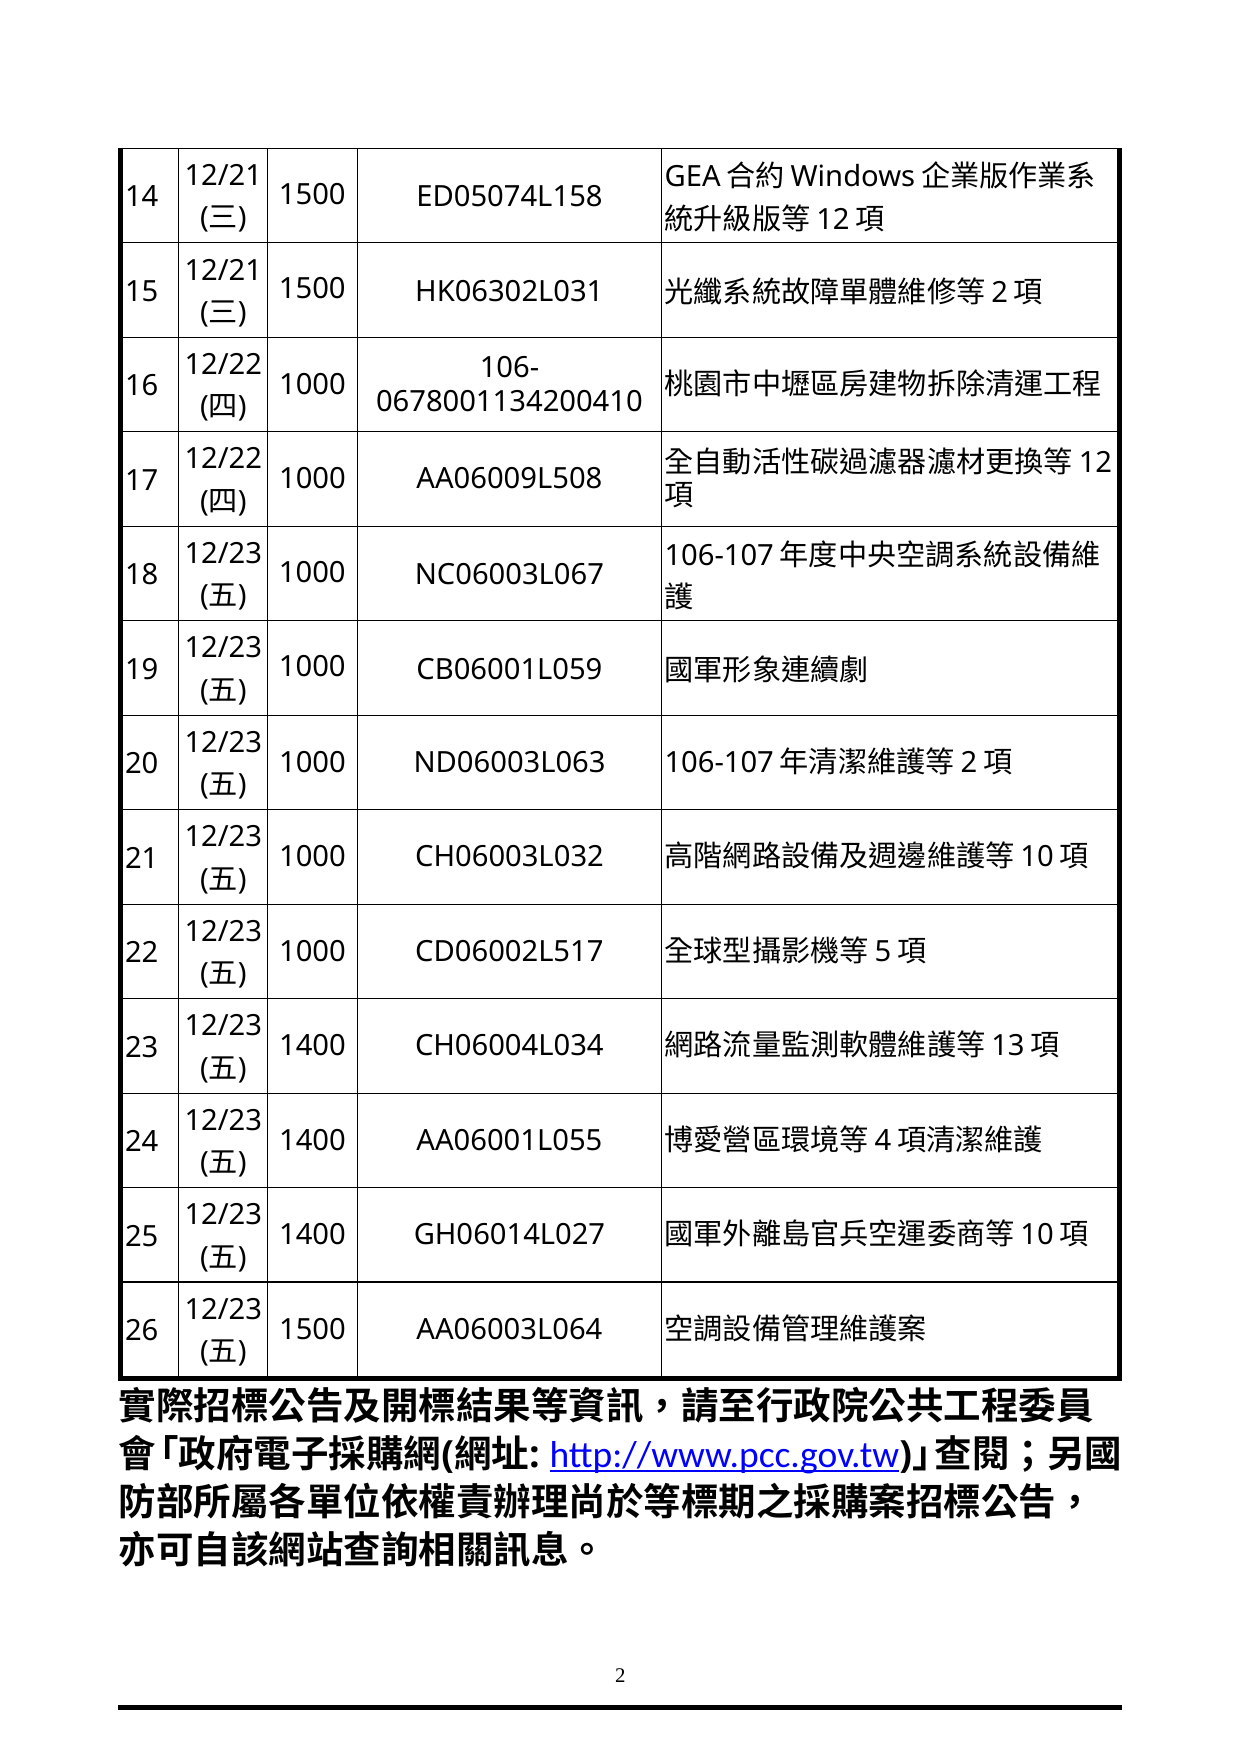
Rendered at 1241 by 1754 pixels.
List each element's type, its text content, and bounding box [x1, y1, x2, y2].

table_cell 1000 [268, 338, 357, 431]
table_cell 桃園市中壢區房建物拆除清運工程 [662, 338, 1117, 431]
table_cell CH06004L034 [358, 999, 661, 1092]
table_cell 12/23 (五) [179, 1188, 267, 1281]
table_cell [123, 527, 178, 620]
table_cell 12/23 (五) [179, 716, 267, 809]
table_cell CB06001L059 [358, 621, 661, 714]
table_cell CD06002L517 [358, 905, 661, 998]
table_cell 全球型攝影機等5項 [662, 905, 1117, 998]
table_cell 12/23 (五) [179, 905, 267, 998]
table_cell 1400 [268, 1094, 357, 1187]
table_cell 12/23 (五) [179, 999, 267, 1092]
table_cell 1000 [268, 432, 357, 526]
table_cell [123, 621, 178, 714]
table_cell 空調設備管理維護案 [662, 1283, 1117, 1376]
table_cell [123, 1283, 178, 1376]
table_cell 1500 [268, 149, 357, 242]
table_cell 1000 [268, 716, 357, 809]
table_cell 1400 [268, 1188, 357, 1281]
table_cell AA06003L064 [358, 1283, 661, 1376]
table_cell 1000 [268, 810, 357, 903]
table_cell 12/23 (五) [179, 621, 267, 714]
table_cell [123, 432, 178, 526]
table_cell [123, 1188, 178, 1281]
table_cell [123, 243, 178, 337]
table_cell 國軍外離島官兵空運委商等10項 [662, 1188, 1117, 1281]
table_cell [123, 1094, 178, 1187]
table_cell 光纖系統故障單體維修等2項 [662, 243, 1117, 337]
table_cell 1000 [268, 621, 357, 714]
table_cell 12/23 (五) [179, 527, 267, 620]
table_cell ED05074L158 [358, 149, 661, 242]
table_cell 1500 [268, 1283, 357, 1376]
table_cell [123, 338, 178, 431]
table_cell 12/22 (四) [179, 338, 267, 431]
table_cell 12/23 (五) [179, 810, 267, 903]
table_cell [123, 999, 178, 1092]
table_cell AA06001L055 [358, 1094, 661, 1187]
table_cell [123, 149, 178, 242]
table_cell HK06302L031 [358, 243, 661, 337]
table_cell 1500 [268, 243, 357, 337]
table_cell GEA合約Windows企業版作業系統升級版等12項 [662, 149, 1117, 242]
table_cell NC06003L067 [358, 527, 661, 620]
table_cell 12/23 (五) [179, 1283, 267, 1376]
table_cell 全自動活性碳過濾器濾材更換等12項 [662, 432, 1117, 526]
table_cell ND06003L063 [358, 716, 661, 809]
table_cell 106-107年清潔維護等2項 [662, 716, 1117, 809]
table_cell 12/22 (四) [179, 432, 267, 526]
table_cell 106-0678001134200410 [358, 338, 661, 431]
table_cell 1400 [268, 999, 357, 1092]
table_cell 12/23 (五) [179, 1094, 267, 1187]
table_cell 12/21 (三) [179, 243, 267, 337]
text 實際招標公告及開標結果等資訊，請至行政院公共工程委員會「政府電子採購網(網址: http://www.pcc.gov.tw)」查閱；另國防部所屬各單位依權責辦理尚於等標期之採購案招標公告，亦可自該網站查詢相關訊息。 [118, 1381, 1122, 1573]
table_cell 國軍形象連續劇 [662, 621, 1117, 714]
table_cell 12/21 (三) [179, 149, 267, 242]
table_cell [123, 905, 178, 998]
table_cell 網路流量監測軟體維護等13項 [662, 999, 1117, 1092]
table_cell 106-107年度中央空調系統設備維護 [662, 527, 1117, 620]
table_cell 1000 [268, 905, 357, 998]
table_cell GH06014L027 [358, 1188, 661, 1281]
table_cell AA06009L508 [358, 432, 661, 526]
table_cell CH06003L032 [358, 810, 661, 903]
table_cell 博愛營區環境等4項清潔維護 [662, 1094, 1117, 1187]
table_cell [123, 716, 178, 809]
table_cell 1000 [268, 527, 357, 620]
table_cell [123, 810, 178, 903]
table_cell 高階網路設備及週邊維護等10項 [662, 810, 1117, 903]
